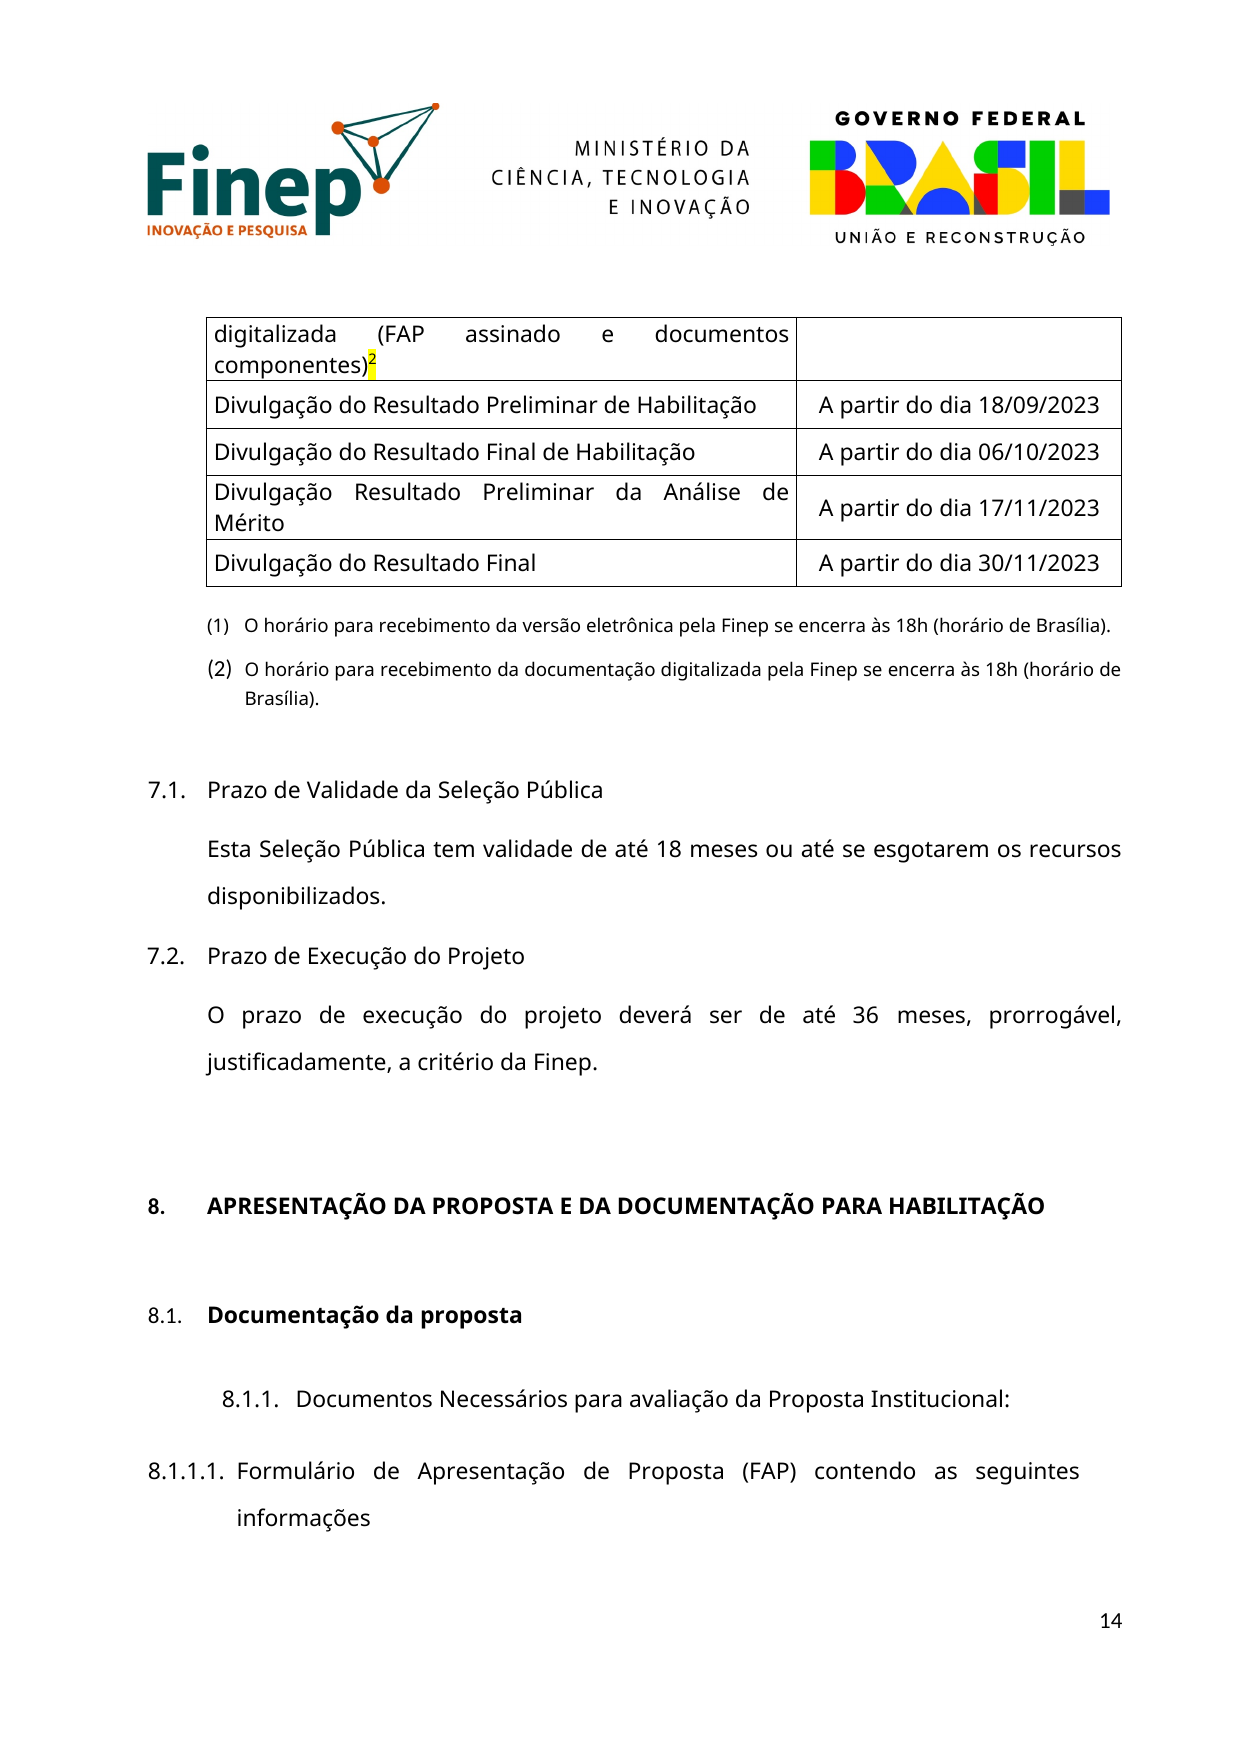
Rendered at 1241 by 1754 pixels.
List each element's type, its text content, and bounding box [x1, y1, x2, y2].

table_cell A partir do dia 06/10/2023 [797, 429, 1121, 475]
list O horário para recebimento da documentação digitalizada pela Finep se encerra às 18h (horário de Brasília). [207, 654, 1122, 711]
list Prazo de Validade da Seleção Pública [148, 774, 1119, 805]
table_cell A partir do dia 18/09/2023 [797, 381, 1121, 428]
table_cell Divulgação do Resultado Final de Habilitação [207, 429, 796, 475]
list Documentos Necessários para avaliação da Proposta Institucional: [222, 1383, 1081, 1415]
table_cell Divulgação Resultado Preliminar da Análise de Mérito [207, 476, 796, 538]
table_cell Divulgação do Resultado Final [207, 540, 796, 586]
text O prazo de execução do projeto deverá ser de até 36 meses, prorrogável, justificadamente, a critério da Finep. [207, 999, 1122, 1077]
list APRESENTAÇÃO DA PROPOSTA E DA DOCUMENTAÇÃO PARA HABILITAÇÃO [148, 1190, 1081, 1221]
list Formulário de Apresentação de Proposta (FAP) contendo as seguintes informações [148, 1455, 1081, 1533]
list O horário para recebimento da versão eletrônica pela Finep se encerra às 18h (horário de Brasília). [207, 612, 1122, 637]
table_cell [797, 318, 1121, 380]
table_cell Divulgação do Resultado Preliminar de Habilitação [207, 381, 796, 428]
text Esta Seleção Pública tem validade de até 18 meses ou até se esgotarem os recursos disponibilizados. [207, 833, 1122, 912]
table_cell digitalizada (FAP assinado e documentos componentes)2 [207, 318, 796, 380]
table_cell A partir do dia 30/11/2023 [797, 540, 1121, 586]
list Documentação da proposta [148, 1299, 1081, 1330]
table_cell A partir do dia 17/11/2023 [797, 476, 1121, 538]
list Prazo de Execução do Projeto [147, 940, 1081, 971]
